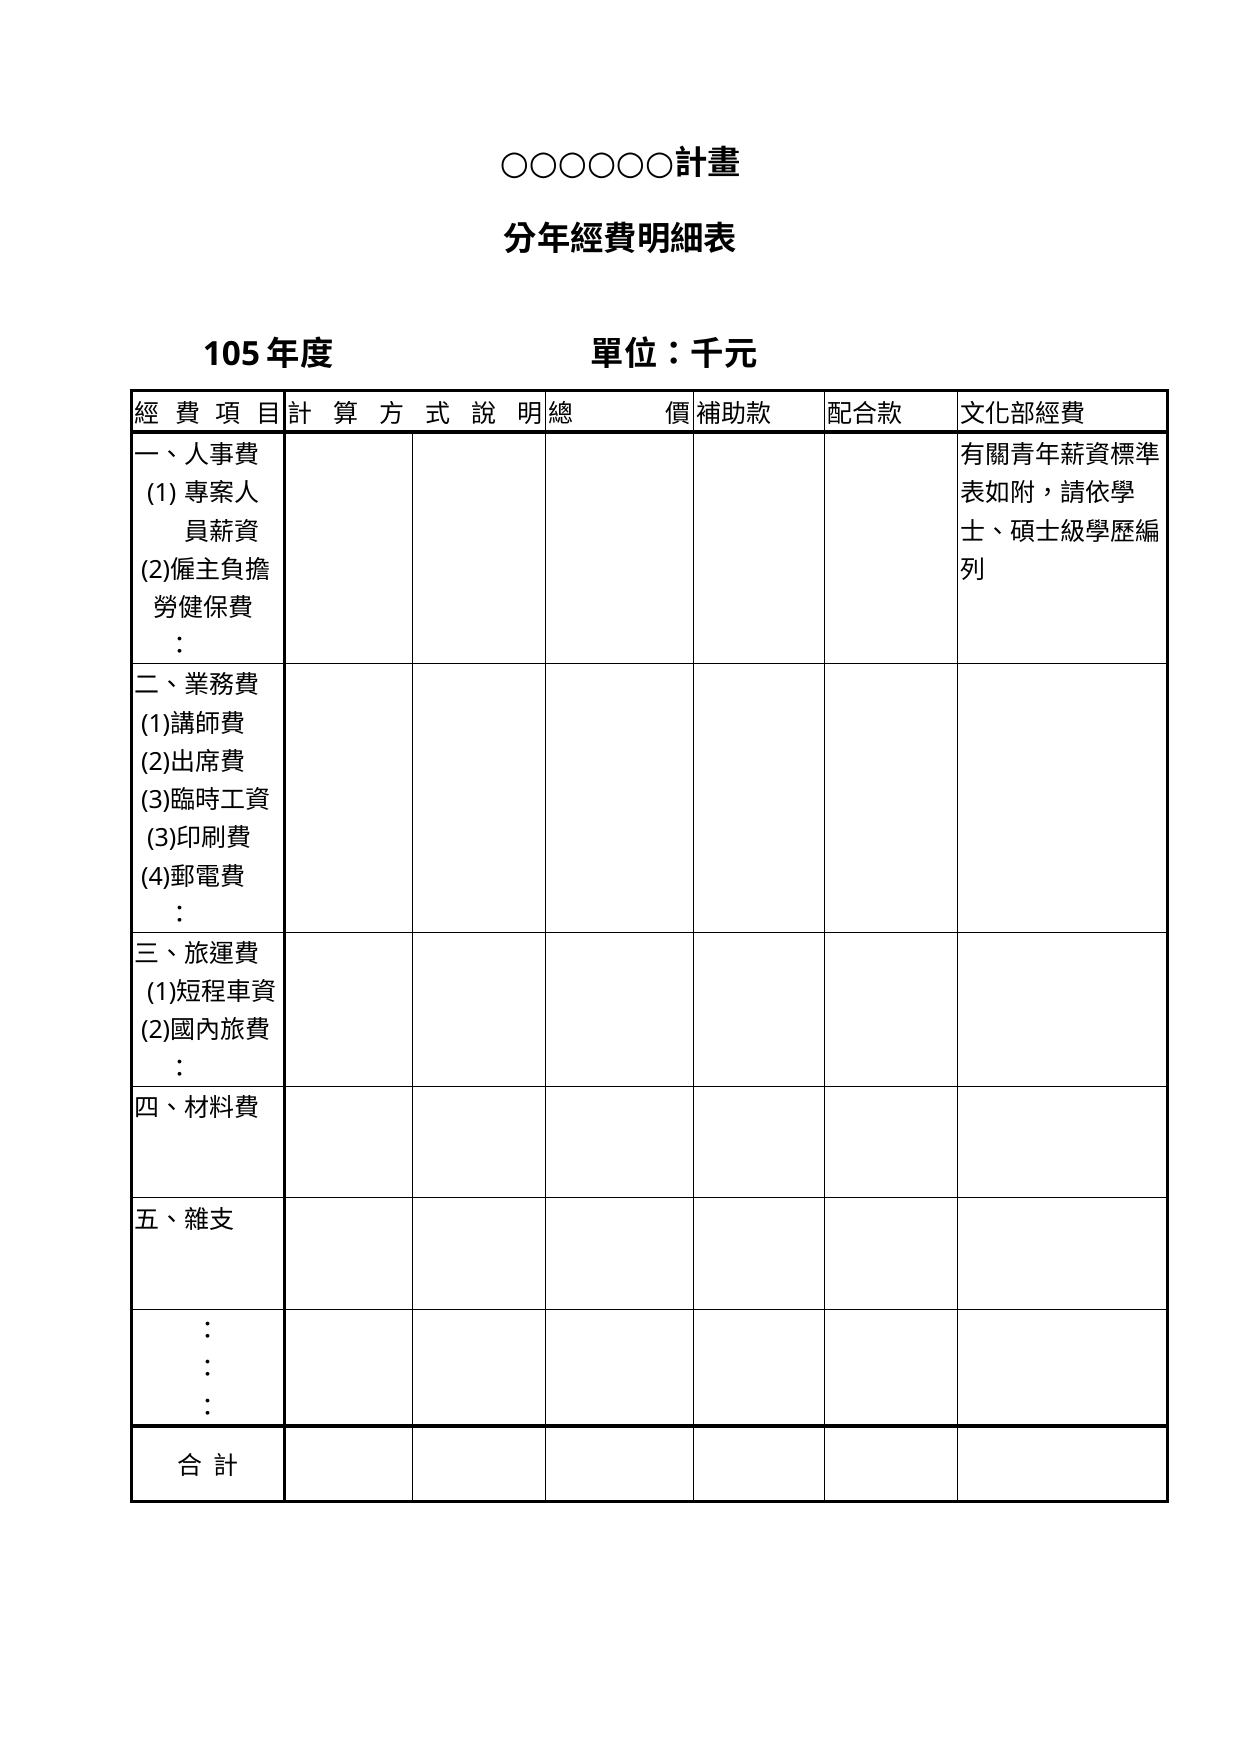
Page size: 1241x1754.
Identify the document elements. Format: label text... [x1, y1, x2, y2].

table_cell [286, 434, 412, 663]
table_cell [958, 1087, 1166, 1197]
table_cell 三、旅運費 (1)短程車資 (2)國內旅費 ： [133, 933, 283, 1086]
table_cell [286, 1310, 412, 1424]
table_cell [413, 1087, 545, 1197]
table_cell [694, 1428, 824, 1500]
table_cell [958, 664, 1166, 932]
table_cell [546, 664, 693, 932]
table_cell [825, 1428, 957, 1500]
table_header 計算方式說明 [286, 392, 545, 430]
table_cell [413, 1428, 545, 1500]
table_cell [413, 434, 545, 663]
table_cell [546, 933, 693, 1086]
table_cell 一、人事費 專案人員薪資 (2)僱主負擔 勞健保費 ： [133, 434, 283, 663]
table_cell ： ： ： [133, 1310, 283, 1424]
table_cell [413, 1198, 545, 1309]
table_cell [546, 1087, 693, 1197]
table_cell [694, 933, 824, 1086]
table_cell [413, 664, 545, 932]
table_cell [958, 933, 1166, 1086]
table_cell [958, 1198, 1166, 1309]
table_cell [958, 1310, 1166, 1424]
table_cell [825, 434, 957, 663]
table_header 補助款 [694, 392, 824, 430]
table_cell [825, 1198, 957, 1309]
table_cell [694, 434, 824, 663]
table_cell [694, 1310, 824, 1424]
table_cell [958, 1428, 1166, 1500]
text 105年度 單位：千元 [136, 313, 1104, 389]
table_cell [825, 1087, 957, 1197]
table_cell [413, 933, 545, 1086]
table_cell [546, 1198, 693, 1309]
table_cell [825, 933, 957, 1086]
table_cell 有關青年薪資標準表如附，請依學士、碩士級學歷編列 [958, 434, 1166, 663]
text 分年經費明細表 [136, 198, 1104, 274]
table_cell [286, 1428, 412, 1500]
table_cell [286, 664, 412, 932]
table_cell [694, 1087, 824, 1197]
table_cell [286, 933, 412, 1086]
table_cell 合 計 [133, 1428, 283, 1500]
table_cell [413, 1310, 545, 1424]
table_cell 五、雜支 [133, 1198, 283, 1309]
table_cell [694, 664, 824, 932]
table_cell 二、業務費 (1)講師費 (2)出席費 (3)臨時工資 (3)印刷費 (4)郵電費 ： [133, 664, 283, 932]
table_cell [546, 434, 693, 663]
table_cell 四、材料費 [133, 1087, 283, 1197]
table_cell [825, 664, 957, 932]
table_cell [546, 1428, 693, 1500]
table_cell [825, 1310, 957, 1424]
table_cell [694, 1198, 824, 1309]
table_cell [546, 1310, 693, 1424]
table_header 配合款 [825, 392, 957, 430]
table_header 經費項目 [133, 392, 283, 430]
table_header 文化部經費 [958, 392, 1166, 430]
table_cell [286, 1087, 412, 1197]
table_cell [286, 1198, 412, 1309]
table_header 總價 [546, 392, 693, 430]
text ○○○○○○計畫 [136, 121, 1104, 198]
